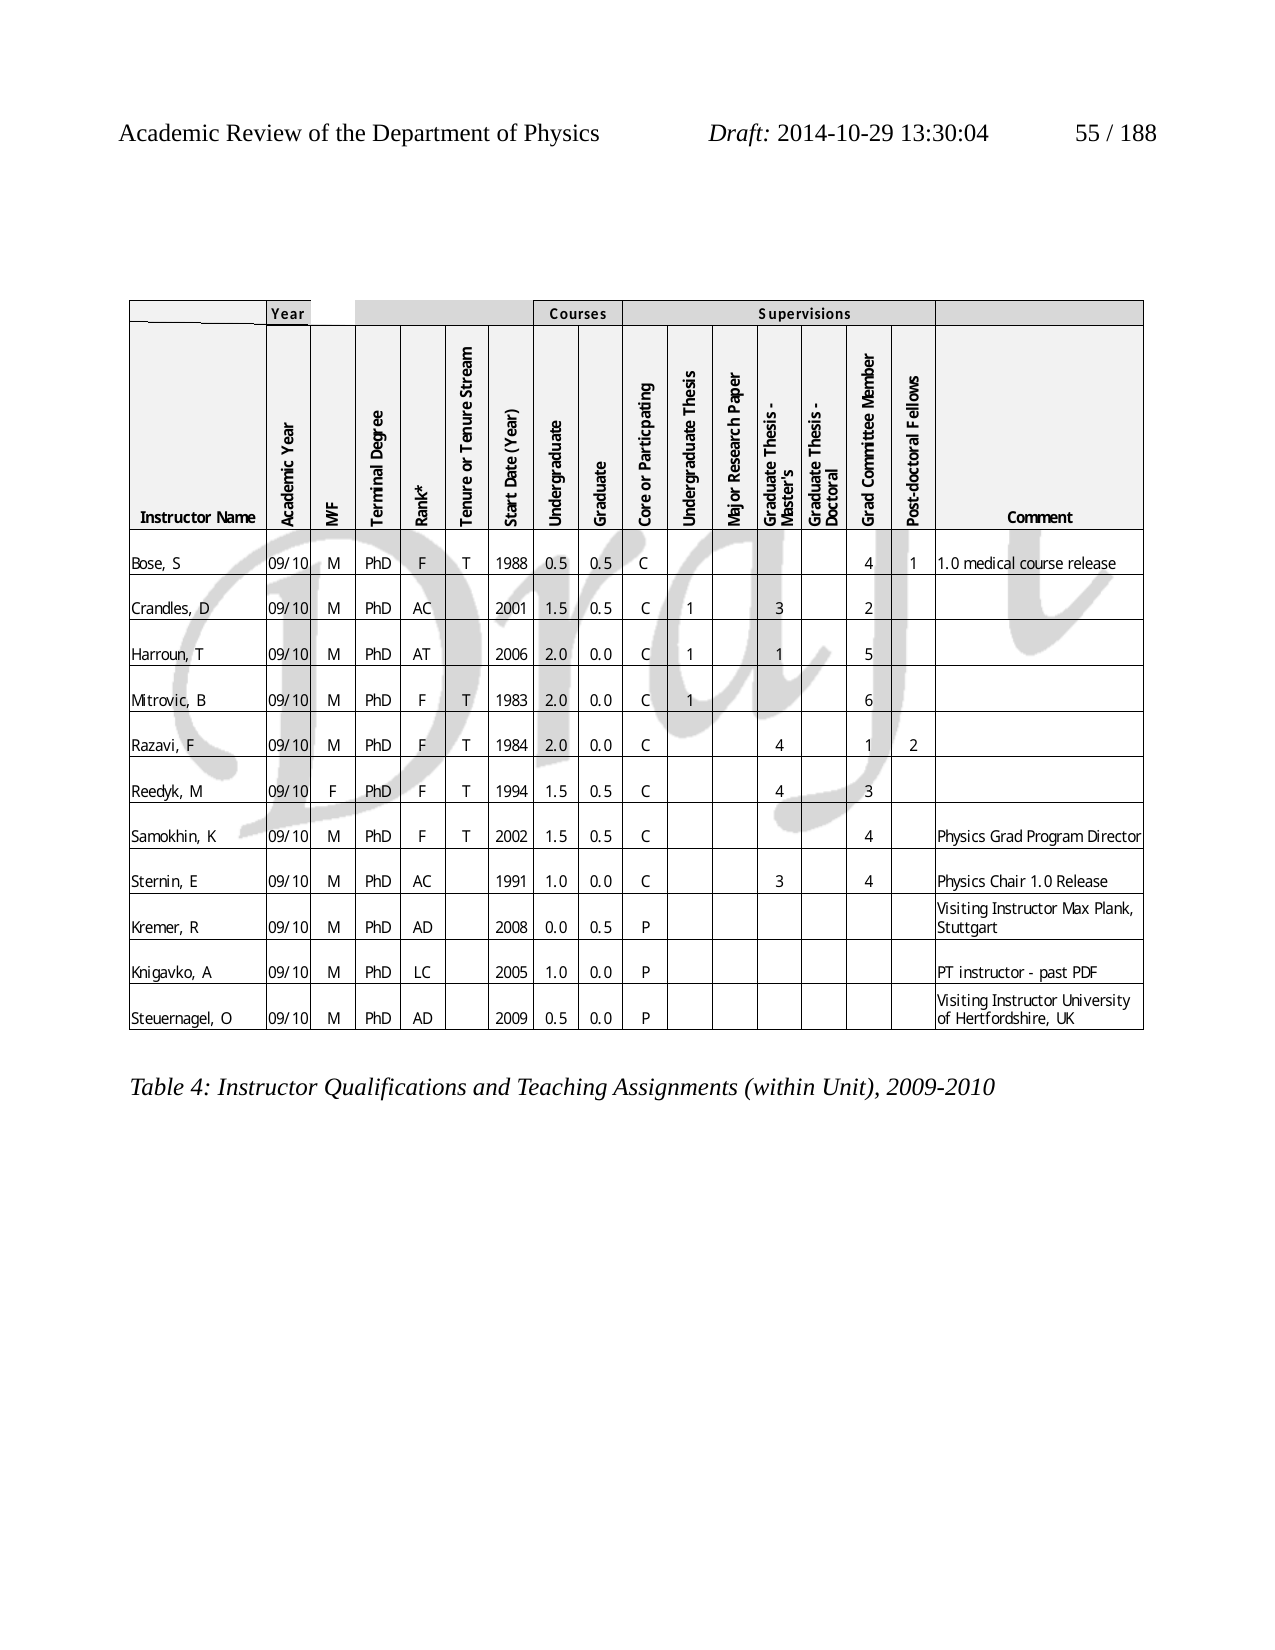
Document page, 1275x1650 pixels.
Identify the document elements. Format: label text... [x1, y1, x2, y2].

picture [118, 118, 1157, 1532]
text Table 4: Instructor Qualifications and Teaching Assignments (within Unit), 2009-2010 [129, 300, 1146, 1100]
